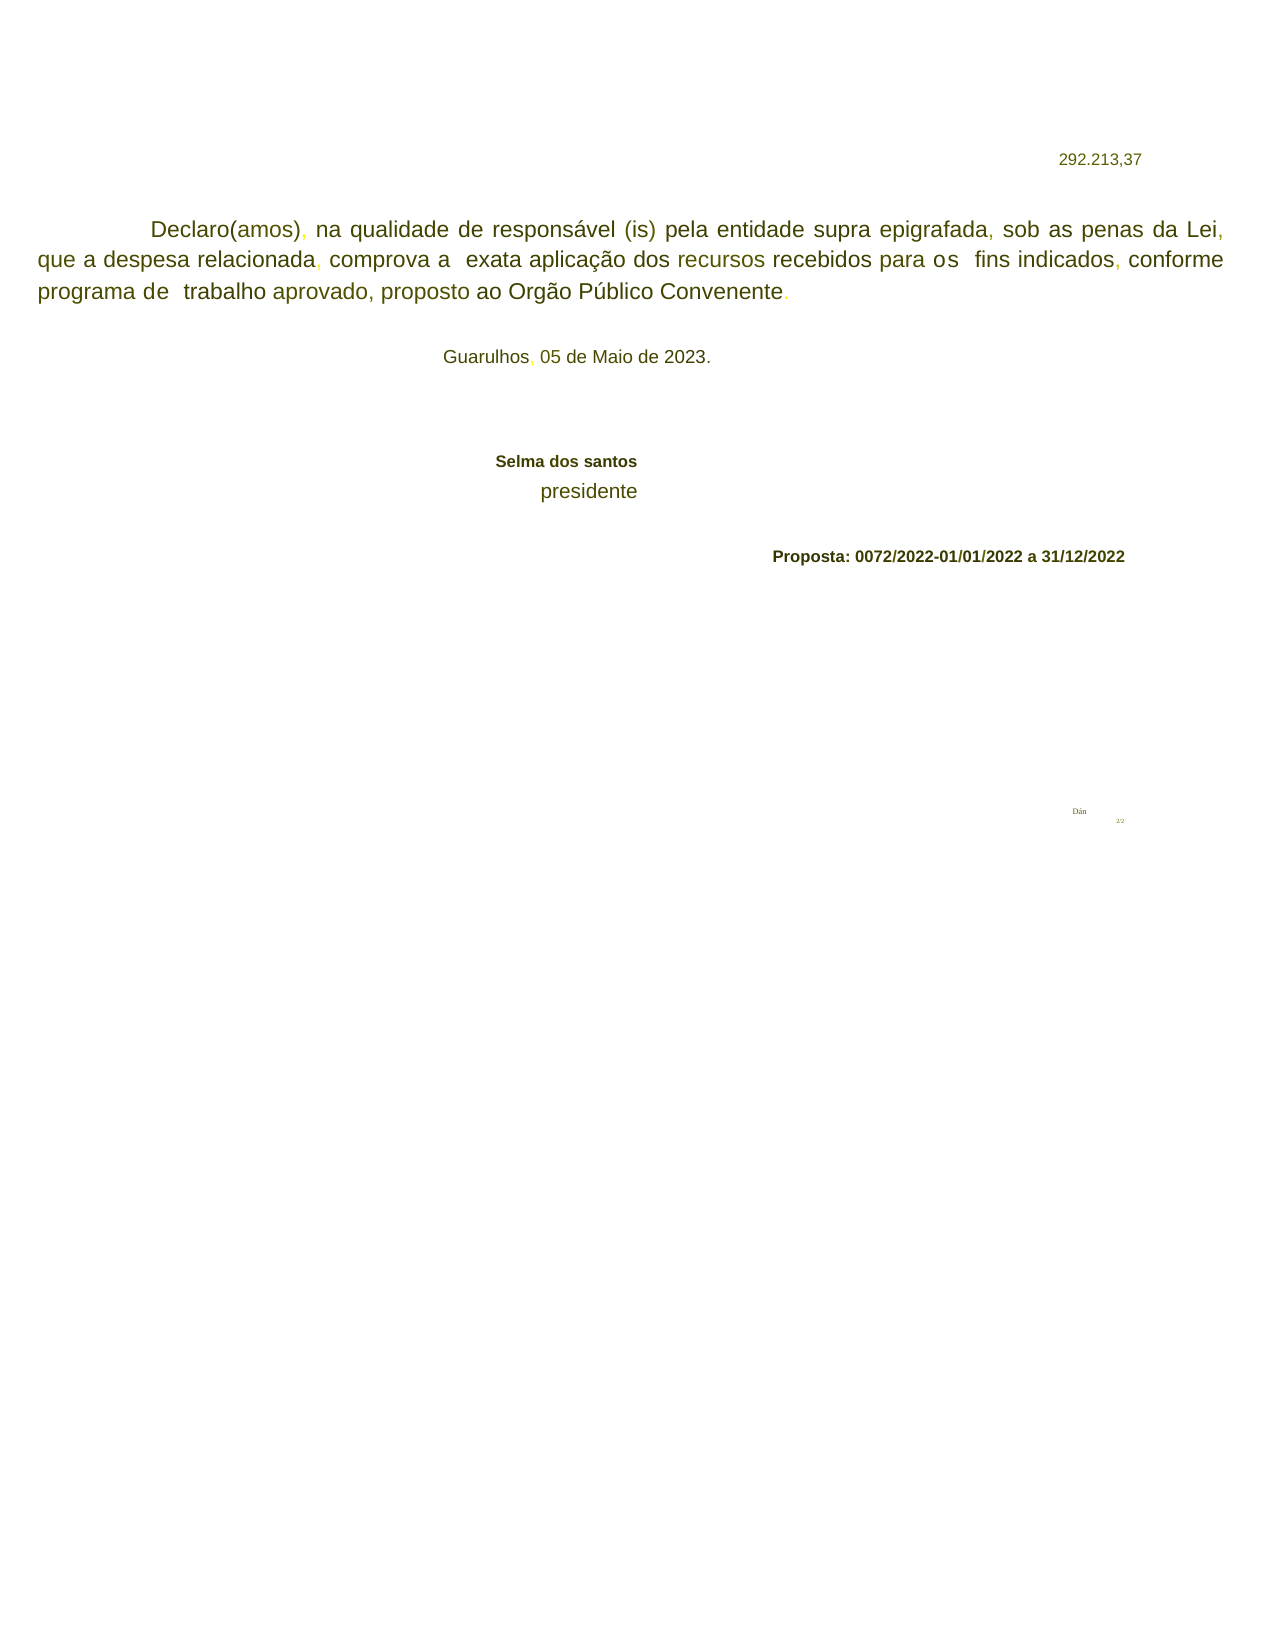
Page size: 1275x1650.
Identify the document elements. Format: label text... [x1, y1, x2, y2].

text 292.213,37 [1058, 150, 1224, 169]
text Selma dos santos [495, 452, 753, 471]
text presidente [540, 478, 710, 502]
text Guarulhos, 05 de Maio de 2023. [443, 346, 813, 367]
text Dán [1072, 806, 1175, 816]
text Declaro(amos), na qualidade de responsável (is) pela entidade supra epigrafada, sob as penas da Lei, que a despesa relacionada, comprova a exata aplicação dos recursos recebidos para os fins indicados, conforme programa de trabalho aprovado, proposto ao Orgão Público Convenente. [37, 216, 1223, 307]
text 2/2 [1116, 817, 1212, 825]
text Proposta: 0072/2022-01/01/2022 a 31/12/2022 [772, 547, 1220, 566]
